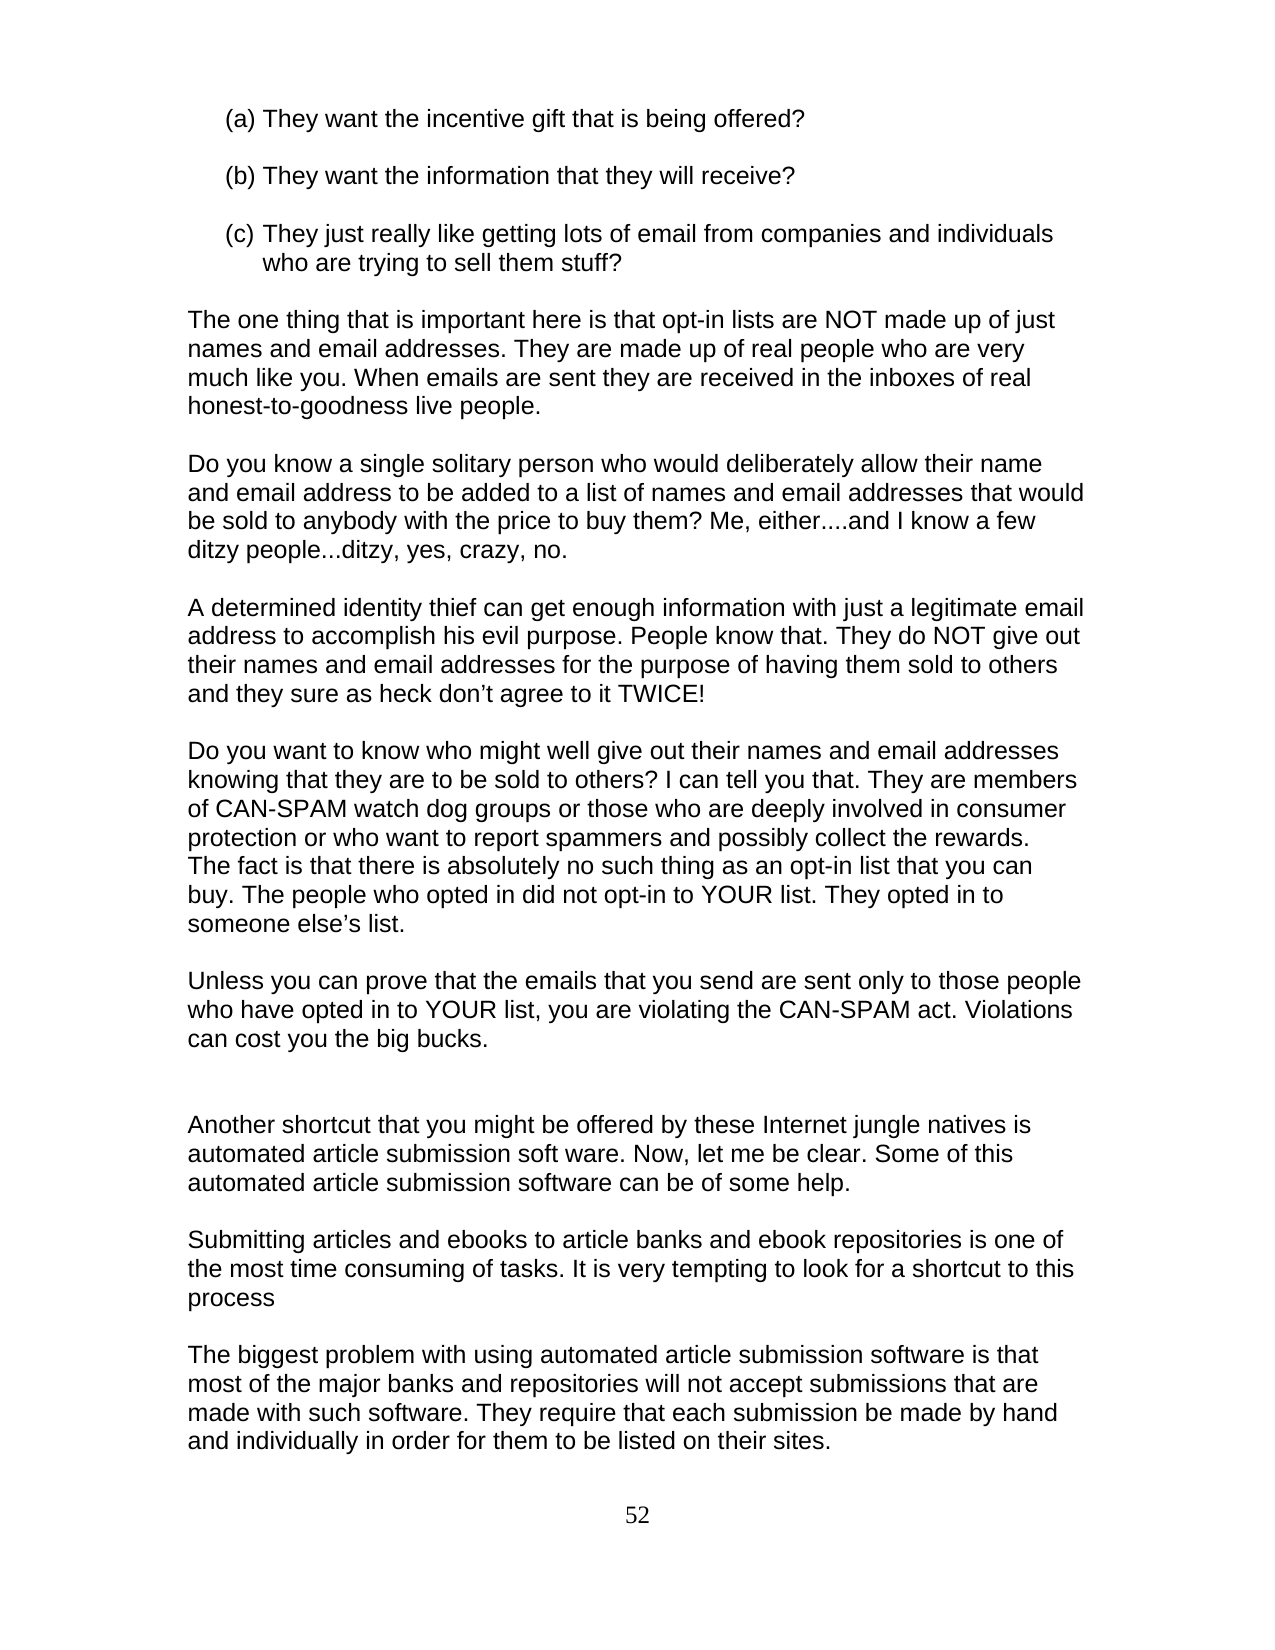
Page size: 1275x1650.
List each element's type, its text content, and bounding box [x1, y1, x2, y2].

text Do you know a single solitary person who would deliberately allow their name and email address to be added to a list of names and email addresses that would be sold to anybody with the price to buy them? Me, either....and I know a few ditzy people...ditzy, yes, crazy, no. [187, 449, 1087, 564]
text The fact is that there is absolutely no such thing as an opt-in list that you can buy. The people who opted in did not opt-in to YOUR list. They opted in to someone else’s list. [187, 851, 1087, 937]
list They want the incentive gift that is being offered? [225, 104, 1087, 132]
text The biggest problem with using automated article submission software is that most of the major banks and repositories will not accept submissions that are made with such software. They require that each submission be made by hand and individually in order for them to be listed on their sites. [187, 1340, 1087, 1455]
list They just really like getting lots of email from companies and individuals who are trying to sell them stuff? [225, 219, 1087, 276]
text Another shortcut that you might be offered by these Internet jungle natives is automated article submission soft ware. Now, let me be clear. Some of this automated article submission software can be of some help. [187, 1110, 1087, 1196]
text Unless you can prove that the emails that you send are sent only to those people who have opted in to YOUR list, you are violating the CAN-SPAM act. Violations can cost you the big bucks. [187, 966, 1087, 1052]
text Do you want to know who might well give out their names and email addresses knowing that they are to be sold to others? I can tell you that. They are members of CAN-SPAM watch dog groups or those who are deeply involved in consumer protection or who want to report spammers and possibly collect the rewards. [187, 736, 1087, 851]
text The one thing that is important here is that opt-in lists are NOT made up of just names and email addresses. They are made up of real people who are very much like you. When emails are sent they are received in the inboxes of real honest-to-goodness live people. [187, 305, 1087, 420]
text Submitting articles and ebooks to article banks and ebook repositories is one of the most time consuming of tasks. It is very tempting to look for a shortcut to this process [187, 1225, 1087, 1311]
list They want the information that they will receive? [225, 161, 1087, 190]
text A determined identity thief can get enough information with just a legitimate email address to accomplish his evil purpose. People know that. They do NOT give out their names and email addresses for the purpose of having them sold to others and they sure as heck don’t agree to it TWICE! [187, 592, 1087, 707]
